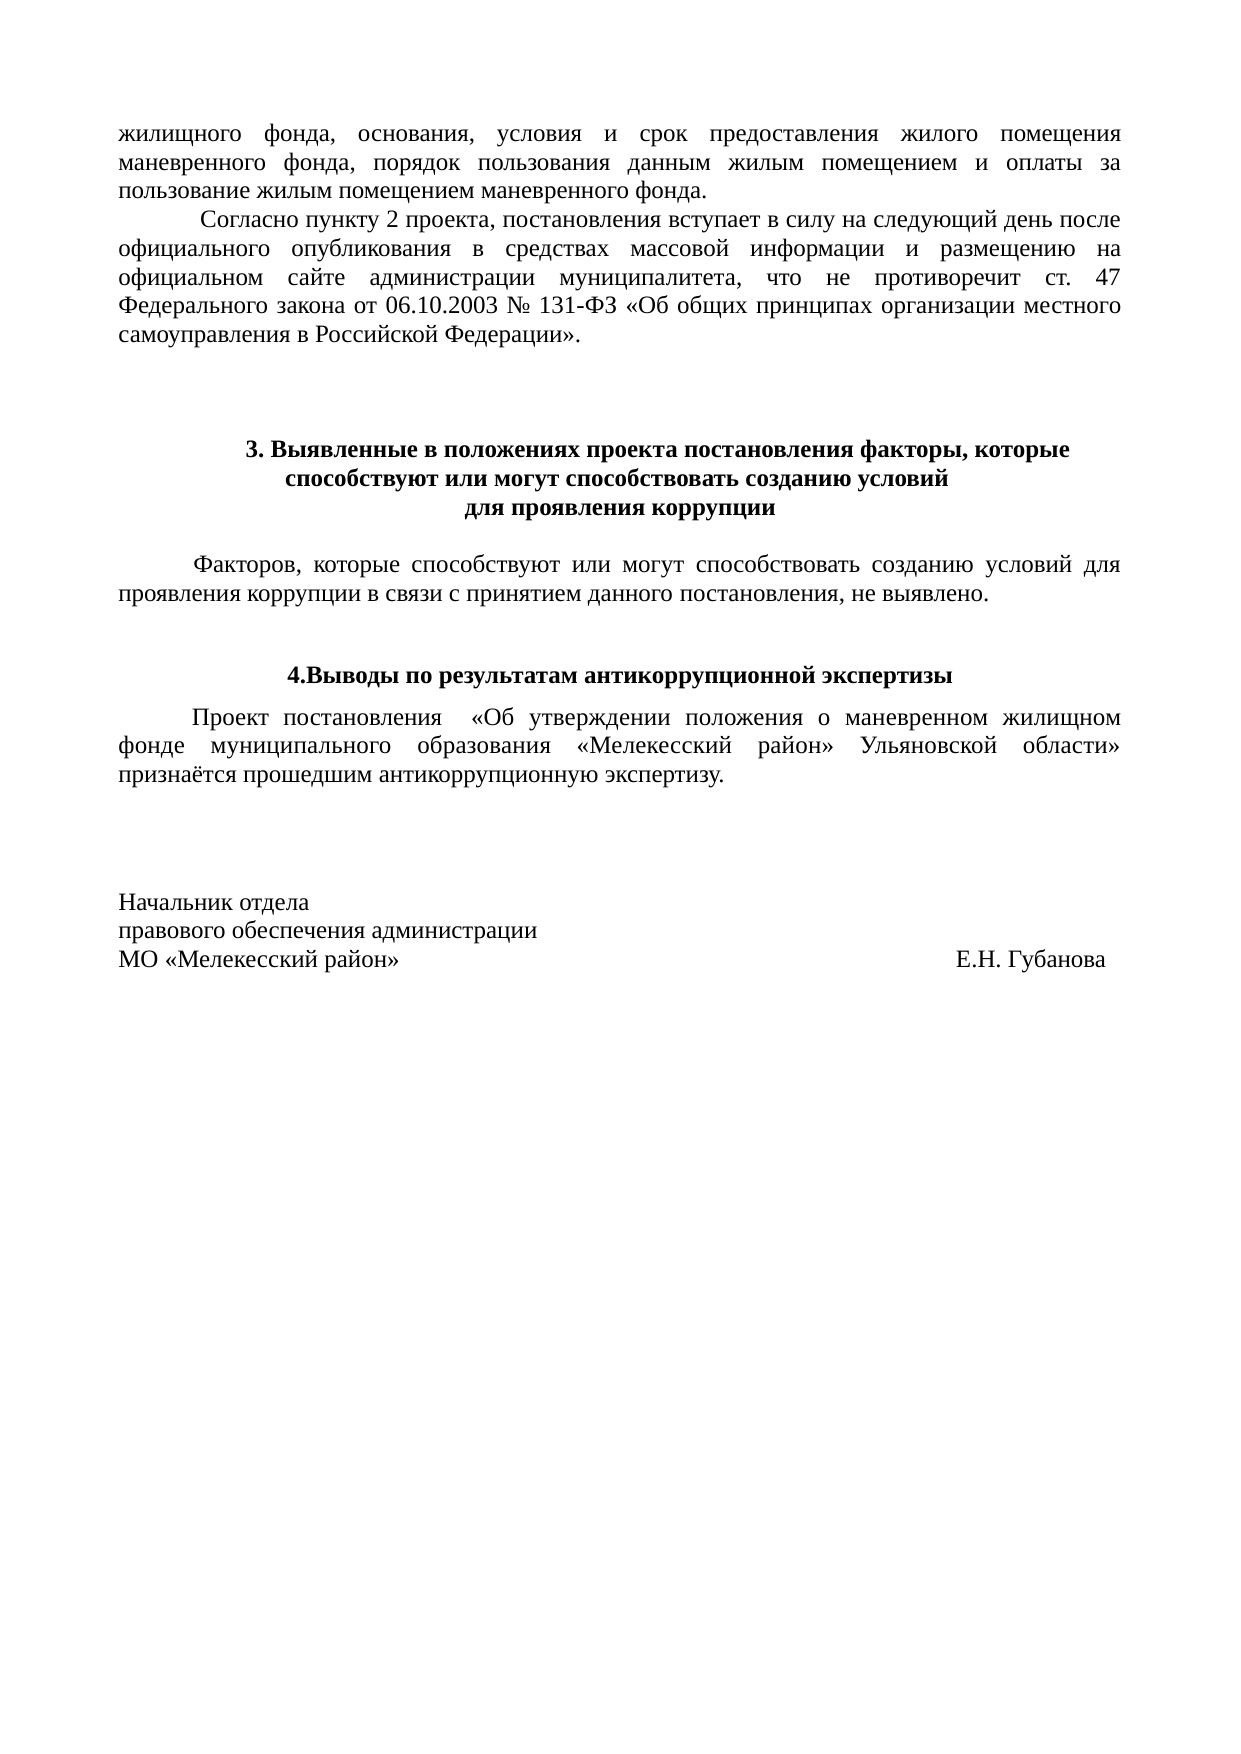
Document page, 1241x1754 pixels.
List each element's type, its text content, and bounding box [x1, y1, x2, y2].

text Факторов, которые способствуют или могут способствовать созданию условий для проявления коррупции в связи с принятием данного постановления, не выявлено. [118, 549, 1122, 607]
text Согласно пункту 2 проекта, постановления вступает в силу на следующий день после официального опубликования в средствах массовой информации и размещению на официальном сайте администрации муниципалитета, что не противоречит ст. 47 Федерального закона от 06.10.2003 № 131-ФЗ «Об общих принципах организации местного самоуправления в Российской Федерации». [118, 204, 1122, 348]
text Начальник отдела [118, 887, 1122, 916]
text 3. Выявленные в положениях проекта постановления факторы, которые способствуют или могут способствовать созданию условий [118, 434, 1122, 492]
text МО «Мелекесский район» Е.Н. Губанова [118, 944, 1122, 973]
text Проект постановления «Об утверждении положения о маневренном жилищном фонде муниципального образования «Мелекесский район» Ульяновской области» признаётся прошедшим антикоррупционную экспертизу. [118, 702, 1122, 788]
text жилищного фонда, основания, условия и срок предоставления жилого помещения маневренного фонда, порядок пользования данным жилым помещением и оплаты за пользование жилым помещением маневренного фонда. [118, 118, 1122, 204]
text правового обеспечения администрации [118, 916, 1122, 944]
text 4.Выводы по результатам антикоррупционной экспертизы [118, 661, 1122, 689]
text для проявления коррупции [118, 492, 1122, 521]
